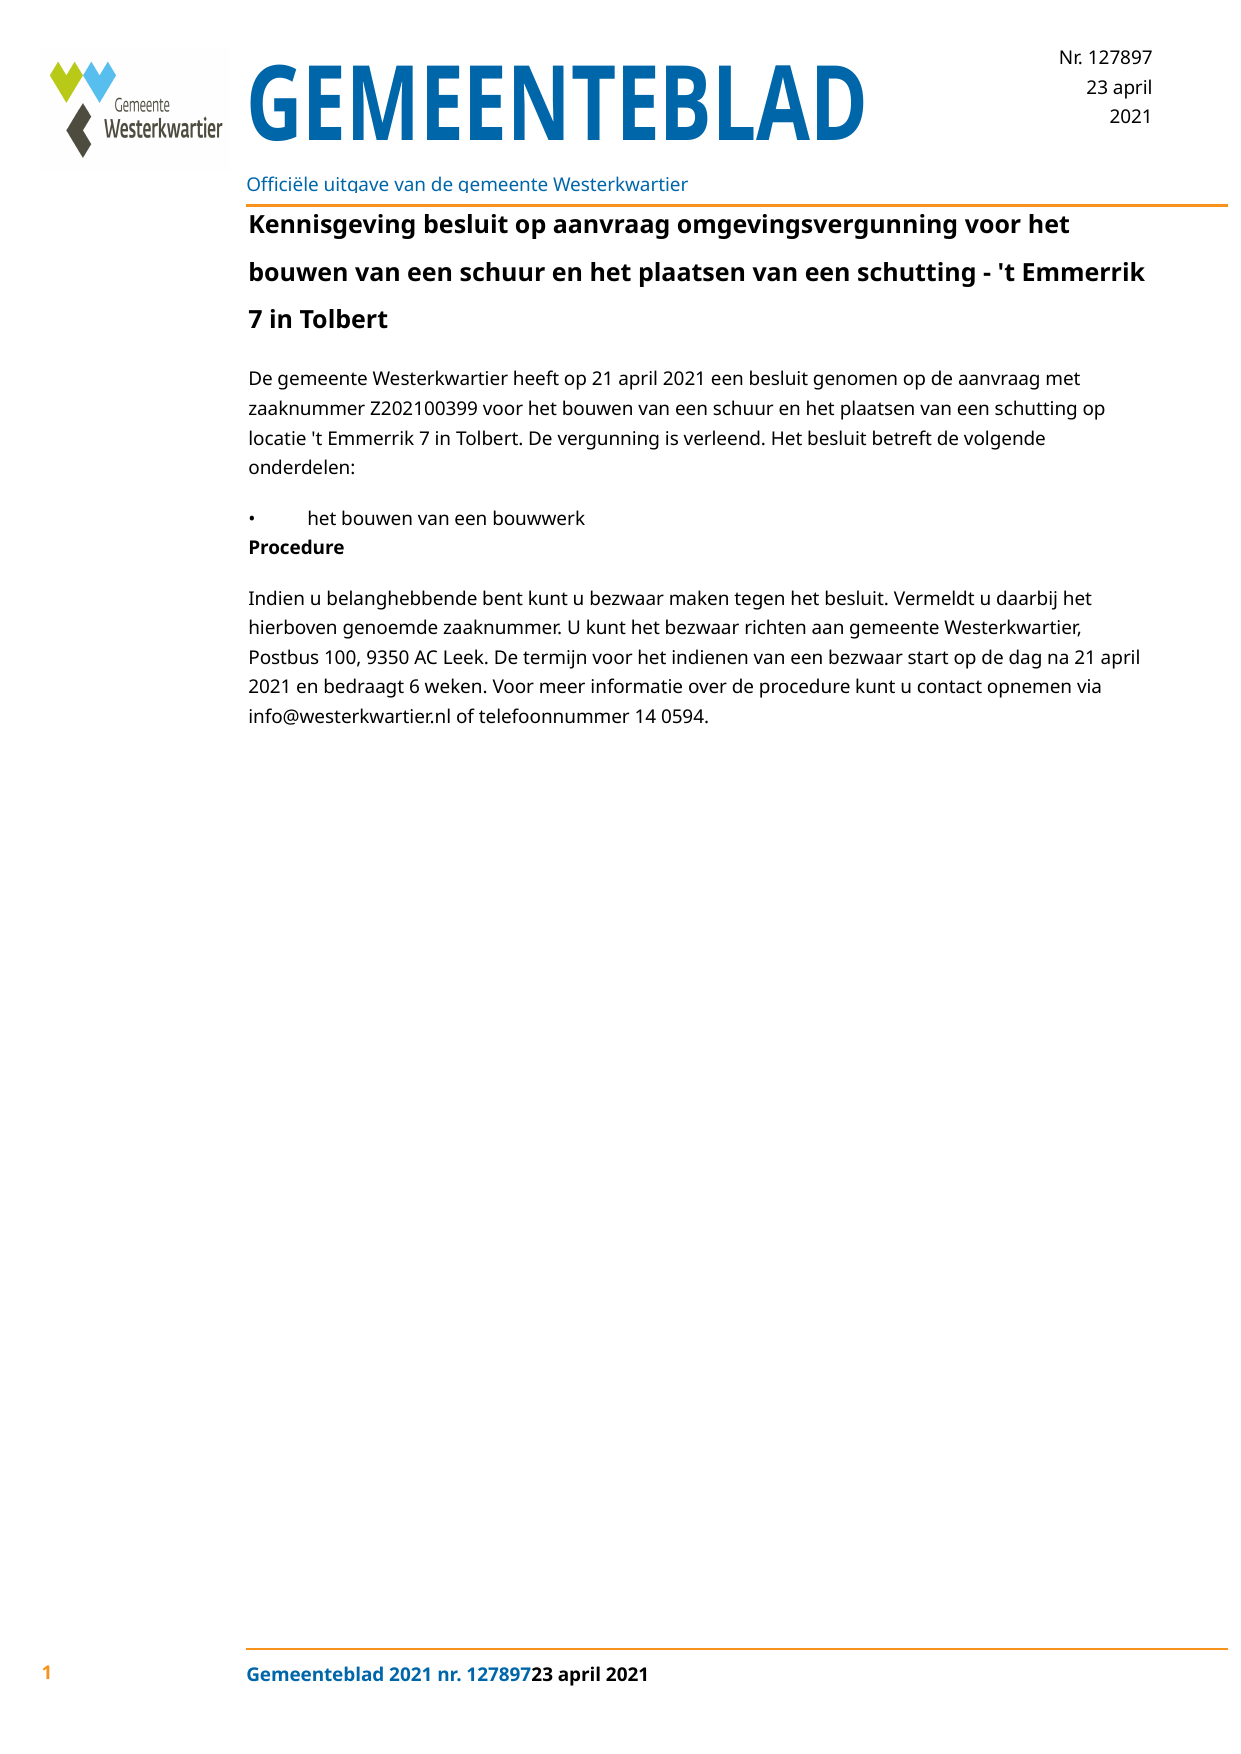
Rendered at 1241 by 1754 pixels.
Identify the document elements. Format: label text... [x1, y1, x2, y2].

text Procedure [248, 534, 1152, 560]
text De gemeente Westerkwartier heeft op 21 april 2021 een besluit genomen op de aanvraag met zaaknummer Z202100399 voor het bouwen van een schuur en het plaatsen van een schutting op locatie 't Emmerrik 7 in Tolbert. De vergunning is verleend. Het besluit betreft de volgende onderdelen: [248, 366, 1152, 480]
text Kennisgeving besluit op aanvraag omgevingsvergunning voor het bouwen van een schuur en het plaatsen van een schutting - 't Emmerrik 7 in Tolbert [248, 207, 1152, 336]
text Indien u belanghebbende bent kunt u bezwaar maken tegen het besluit. Vermeldt u daarbij het hierboven genoemde zaaknummer. U kunt het bezwaar richten aan gemeente Westerkwartier, Postbus 100, 9350 AC Leek. De termijn voor het indienen van een bezwaar start op de dag na 21 april 2021 en bedraagt 6 weken. Voor meer informatie over de procedure kunt u contact opnemen via info@westerkwartier.nl of telefoonnummer 14 0594. [248, 585, 1152, 729]
picture [41, 47, 231, 172]
list het bouwen van een bouwwerk [248, 505, 1152, 530]
